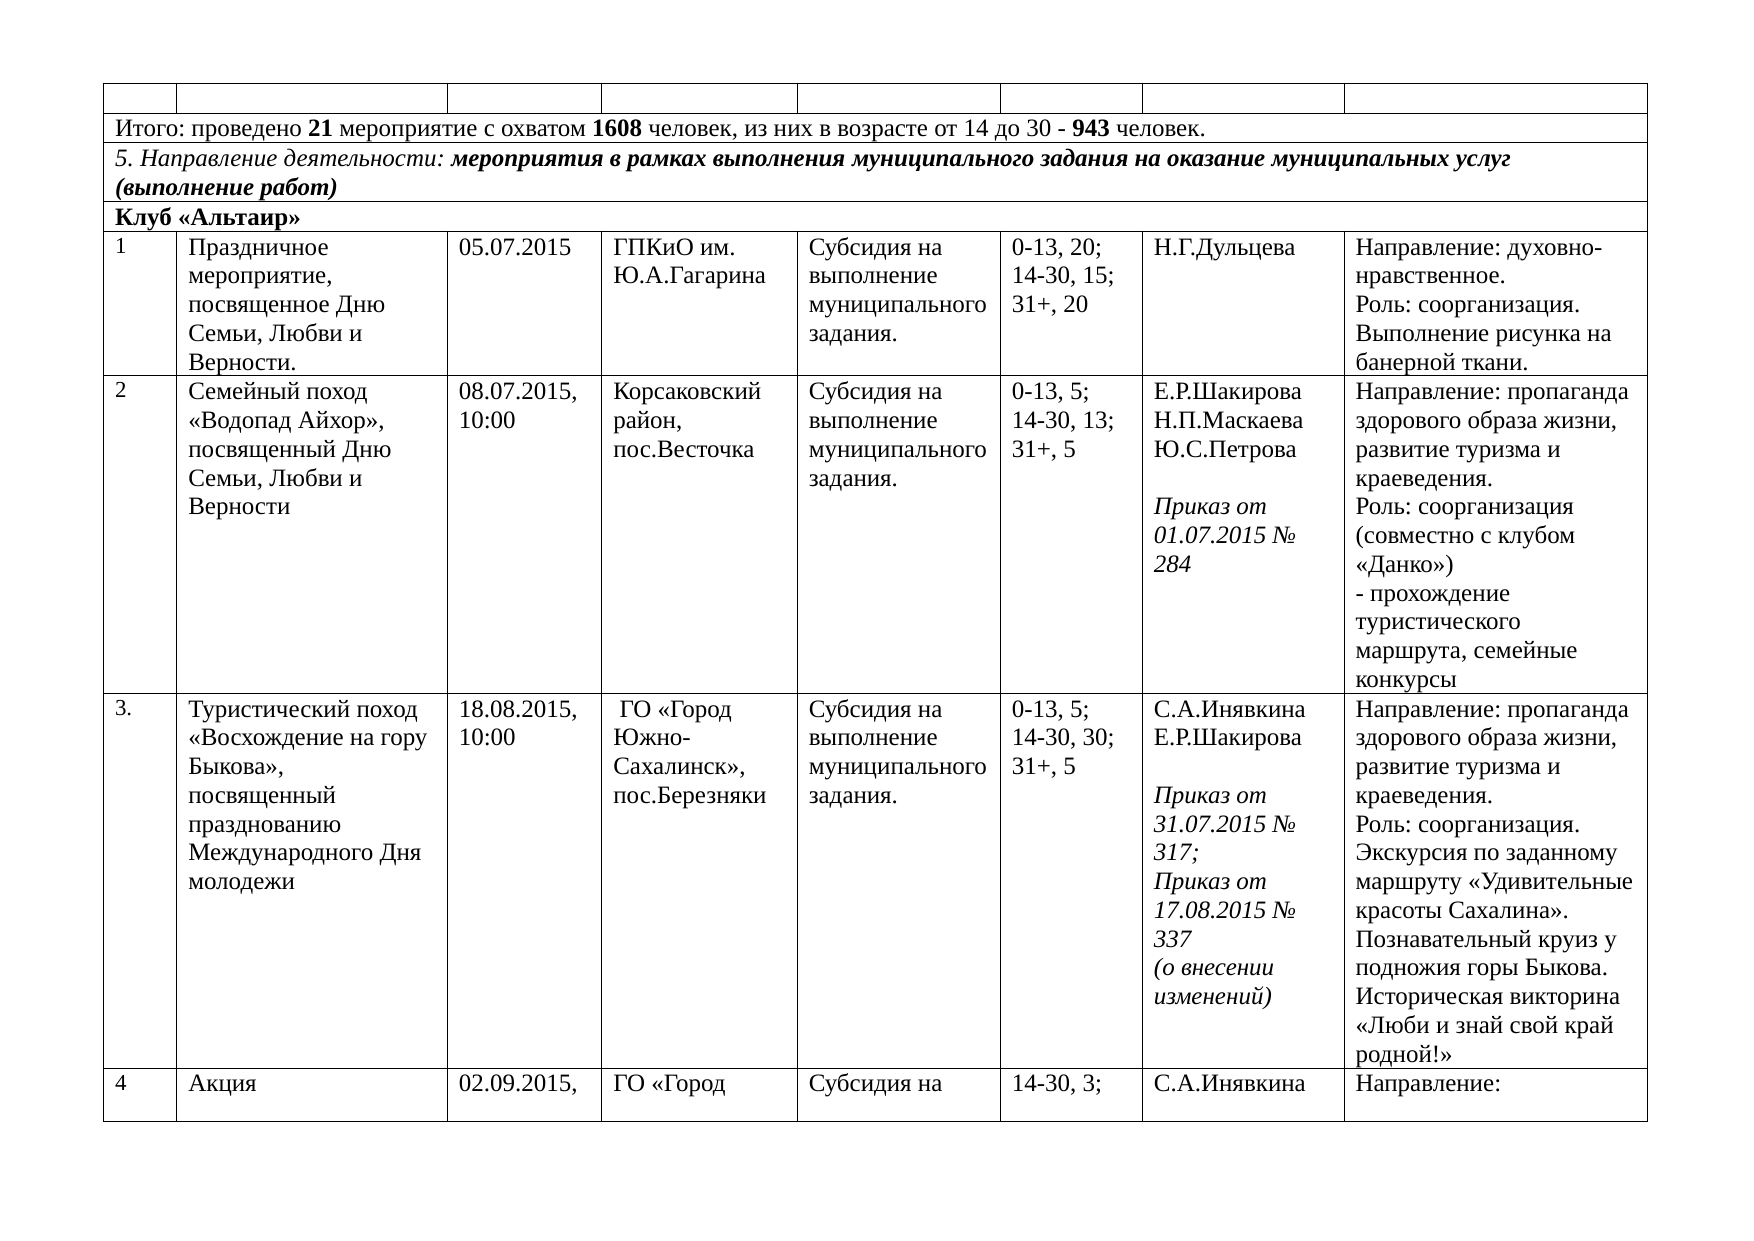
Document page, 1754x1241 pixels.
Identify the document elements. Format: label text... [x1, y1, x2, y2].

table_cell С.А.Инявкина Е.Р.Шакирова Приказ от 31.07.2015 № 317; Приказ от 17.08.2015 № 337 (о внесении изменений) [1143, 694, 1344, 1067]
table_cell 0-13, 5; 14-30, 30; 31+, 5 [1001, 694, 1142, 1067]
table_cell Итого: проведено 21 мероприятие с охватом 1608 человек, из них в возрасте от 14 до 30 - 943 человек. [104, 114, 1647, 142]
table_cell Направление: пропаганда здорового образа жизни, развитие туризма и краеведения. Роль: соорганизация. Экскурсия по заданному маршруту «Удивительные красоты Сахалина». Познавательный круиз у подножия горы Быкова. Историческая викторина «Люби и знай свой край родной!» [1345, 694, 1647, 1067]
table_cell ГО «Город Южно-Сахалинск», пос.Березняки [602, 694, 797, 1067]
table_cell Субсидия на выполнение муниципального задания. [798, 376, 1000, 693]
table_cell ГО «Город [602, 1069, 797, 1121]
table_cell Акция [177, 1069, 447, 1121]
table_cell С.А.Инявкина [1143, 1069, 1344, 1121]
table_cell [602, 84, 797, 112]
table_cell [798, 84, 1000, 112]
table_cell Е.Р.Шакирова Н.П.Маскаева Ю.С.Петрова Приказ от 01.07.2015 № 284 [1143, 376, 1344, 693]
table_cell 0-13, 20; 14-30, 15; 31+, 20 [1001, 232, 1142, 375]
table_cell Семейный поход «Водопад Айхор», посвященный Дню Семьи, Любви и Верности [177, 376, 447, 693]
table_cell Направление: пропаганда здорового образа жизни, развитие туризма и краеведения. Роль: соорганизация (совместно с клубом «Данко») - прохождение туристического маршрута, семейные конкурсы [1345, 376, 1647, 693]
table_cell Субсидия на выполнение муниципального задания. [798, 232, 1000, 375]
table_cell Клуб «Альтаир» [104, 202, 1647, 231]
table_cell Субсидия на выполнение муниципального задания. [798, 694, 1000, 1067]
table_cell [1001, 84, 1142, 112]
table_cell 0-13, 5; 14-30, 13; 31+, 5 [1001, 376, 1142, 693]
table_cell [448, 84, 601, 112]
table_cell 02.09.2015, [448, 1069, 601, 1121]
table_cell [177, 84, 447, 112]
table_cell ГПКиО им. Ю.А.Гагарина [602, 232, 797, 375]
table_cell Праздничное мероприятие, посвященное Дню Семьи, Любви и Верности. [177, 232, 447, 375]
table_cell 05.07.2015 [448, 232, 601, 375]
table_cell Туристический поход «Восхождение на гору Быкова», посвященный празднованию Международного Дня молодежи [177, 694, 447, 1067]
table_cell Корсаковский район, пос.Весточка [602, 376, 797, 693]
table_cell 2 [104, 376, 176, 693]
table_cell Субсидия на [798, 1069, 1000, 1121]
table_cell 18.08.2015, 10:00 [448, 694, 601, 1067]
table_cell 5. Направление деятельности: мероприятия в рамках выполнения муниципального задания на оказание муниципальных услуг (выполнение работ) [104, 143, 1647, 201]
table_cell [1143, 84, 1344, 112]
table_cell Направление: [1345, 1069, 1647, 1121]
table_cell 14-30, 3; [1001, 1069, 1142, 1121]
table_cell 4 [104, 1069, 176, 1121]
table_cell Н.Г.Дульцева [1143, 232, 1344, 375]
table_cell 1 [104, 232, 176, 375]
table_cell 3. [104, 694, 176, 1067]
table_cell Направление: духовно-нравственное. Роль: соорганизация. Выполнение рисунка на банерной ткани. [1345, 232, 1647, 375]
table_cell [104, 84, 176, 112]
table_cell [1345, 84, 1647, 112]
table_cell 08.07.2015, 10:00 [448, 376, 601, 693]
